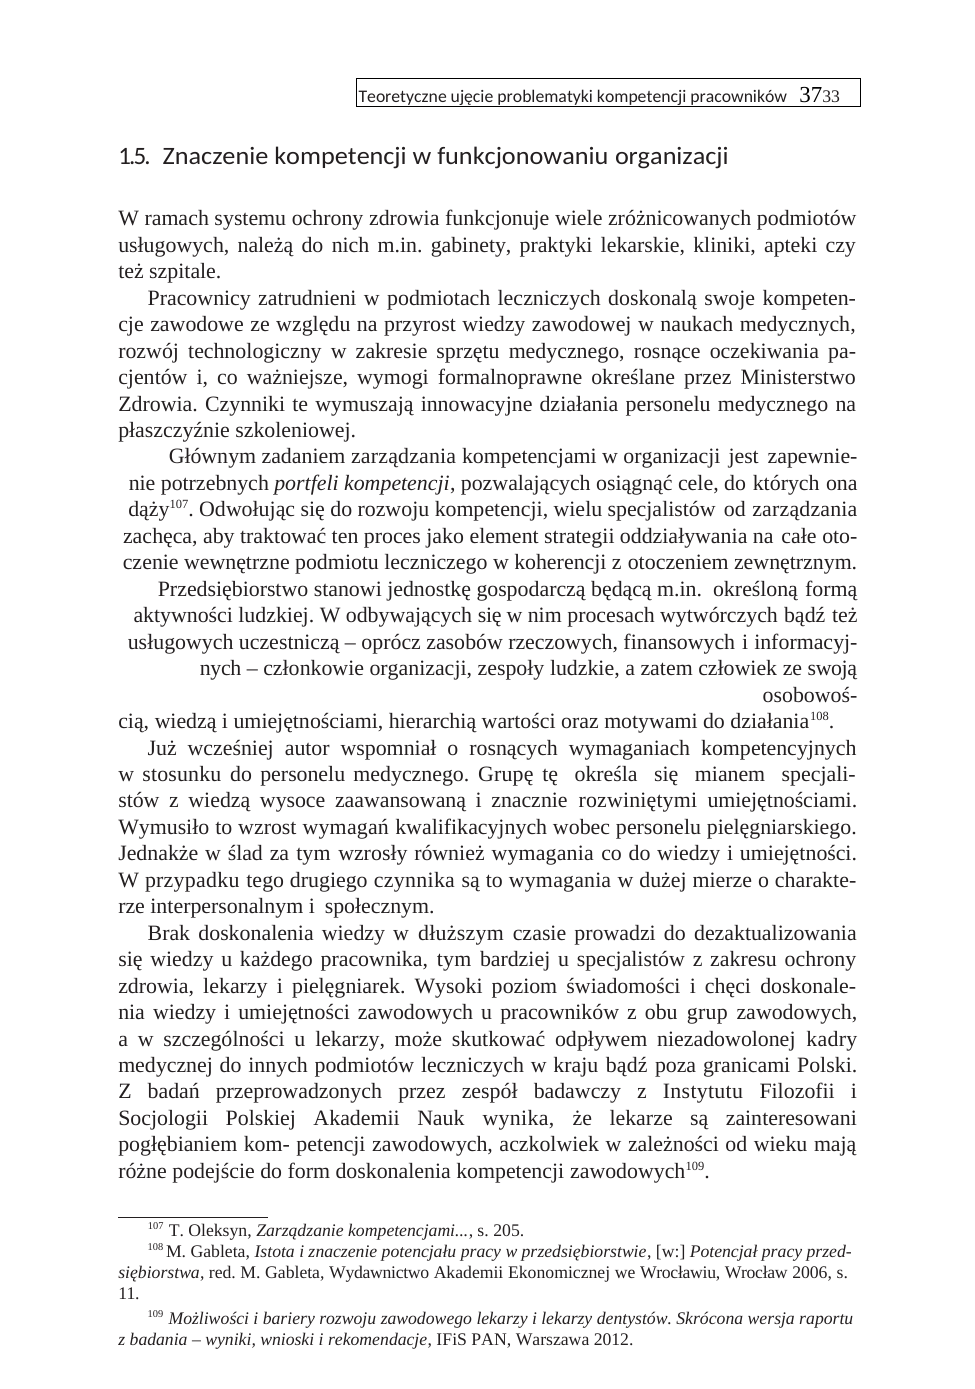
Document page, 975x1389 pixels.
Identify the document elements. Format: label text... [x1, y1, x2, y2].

text 107 T. Oleksyn, Zarządzanie kompetencjami..., s. 205. [148, 1214, 869, 1240]
text W ramach systemu ochrony zdrowia funkcjonuje wiele zróżnicowanych podmiotów usługowych, należą do nich m.in. gabinety, praktyki lekarskie, kliniki, apteki czy też szpitale. [118, 205, 857, 283]
text 109 Możliwości i bariery rozwoju zawodowego lekarzy i lekarzy dentystów. Skrócona wersja raportu z badania – wyniki, wnioski i rekomendacje, IFiS PAN, Warszawa 2012. [118, 1307, 857, 1349]
text cią, wiedzą i umiejętnościami, hierarchią wartości oraz motywami do działania108. [118, 708, 869, 733]
text Głównym zadaniem zarządzania kompetencjami w organizacji jest zapewnie- nie potrzebnych portfeli kompetencji, pozwalających osiągnąć cele, do których ona dąży107. Odwołując się do rozwoju kompetencji, wielu specjalistów od zarządzania zachęca, aby traktować ten proces jako element strategii oddziaływania na całe oto- czenie wewnętrzne podmiotu leczniczego w koherencji z otoczeniem zewnętrznym. Przedsiębiorstwo stanowi jednostkę gospodarczą będącą m.in. określoną formą aktywności ludzkiej. W odbywających się w nim procesach wytwórczych bądź też usługowych uczestniczą – oprócz zasobów rzeczowych, finansowych i informacyj- nych – członkowie organizacji, zespoły ludzkie, a zatem człowiek ze swoją osobowoś- [118, 443, 857, 707]
text 108 M. Gableta, Istota i znaczenie potencjału pracy w przedsiębiorstwie, [w:] Potencjał pracy przed- siębiorstwa, red. M. Gableta, Wydawnictwo Akademii Ekonomicznej we Wrocławiu, Wrocław 2006, s. 11. [118, 1241, 869, 1303]
text Już wcześniej autor wspomniał o rosnących wymaganiach kompetencyjnych w stosunku do personelu medycznego. Grupę tę określa się mianem specjali- stów z wiedzą wysoce zaawansowaną i znacznie rozwiniętymi umiejętnościami. Wymusiło to wzrost wymagań kwalifikacyjnych wobec personelu pielęgniarskiego. Jednakże w ślad za tym wzrosły również wymagania co do wiedzy i umiejętności. W przypadku tego drugiego czynnika są to wymagania w dużej mierze o charakte- rze interpersonalnym i społecznym. [118, 734, 857, 918]
text Pracownicy zatrudnieni w podmiotach leczniczych doskonalą swoje kompeten- cje zawodowe ze względu na przyrost wiedzy zawodowej w naukach medycznych, rozwój technologiczny w zakresie sprzętu medycznego, rosnące oczekiwania pa- cjentów i, co ważniejsze, wymogi formalnoprawne określane przez Ministerstwo Zdrowia. Czynniki te wymuszają innowacyjne działania personelu medycznego na płaszczyźnie szkoleniowej. [118, 285, 857, 442]
text Brak doskonalenia wiedzy w dłuższym czasie prowadzi do dezaktualizowania się wiedzy u każdego pracownika, tym bardziej u specjalistów z zakresu ochrony zdrowia, lekarzy i pielęgniarek. Wysoki poziom świadomości i chęci doskonale- nia wiedzy i umiejętności zawodowych u pracowników z obu grup zawodowych, a w szczególności u lekarzy, może skutkować odpływem niezadowolonej kadry medycznej do innych podmiotów leczniczych w kraju bądź poza granicami Polski. Z badań przeprowadzonych przez zespół badawczy z Instytutu Filozofii i Socjologii Polskiej Akademii Nauk wynika, że lekarze są zainteresowani pogłębianiem kom- petencji zawodowych, aczkolwiek w zależności od wieku mają różne podejście do form doskonalenia kompetencji zawodowych109. [118, 920, 857, 1183]
subtitle Znaczenie kompetencji w funkcjonowaniu organizacji [118, 140, 869, 171]
